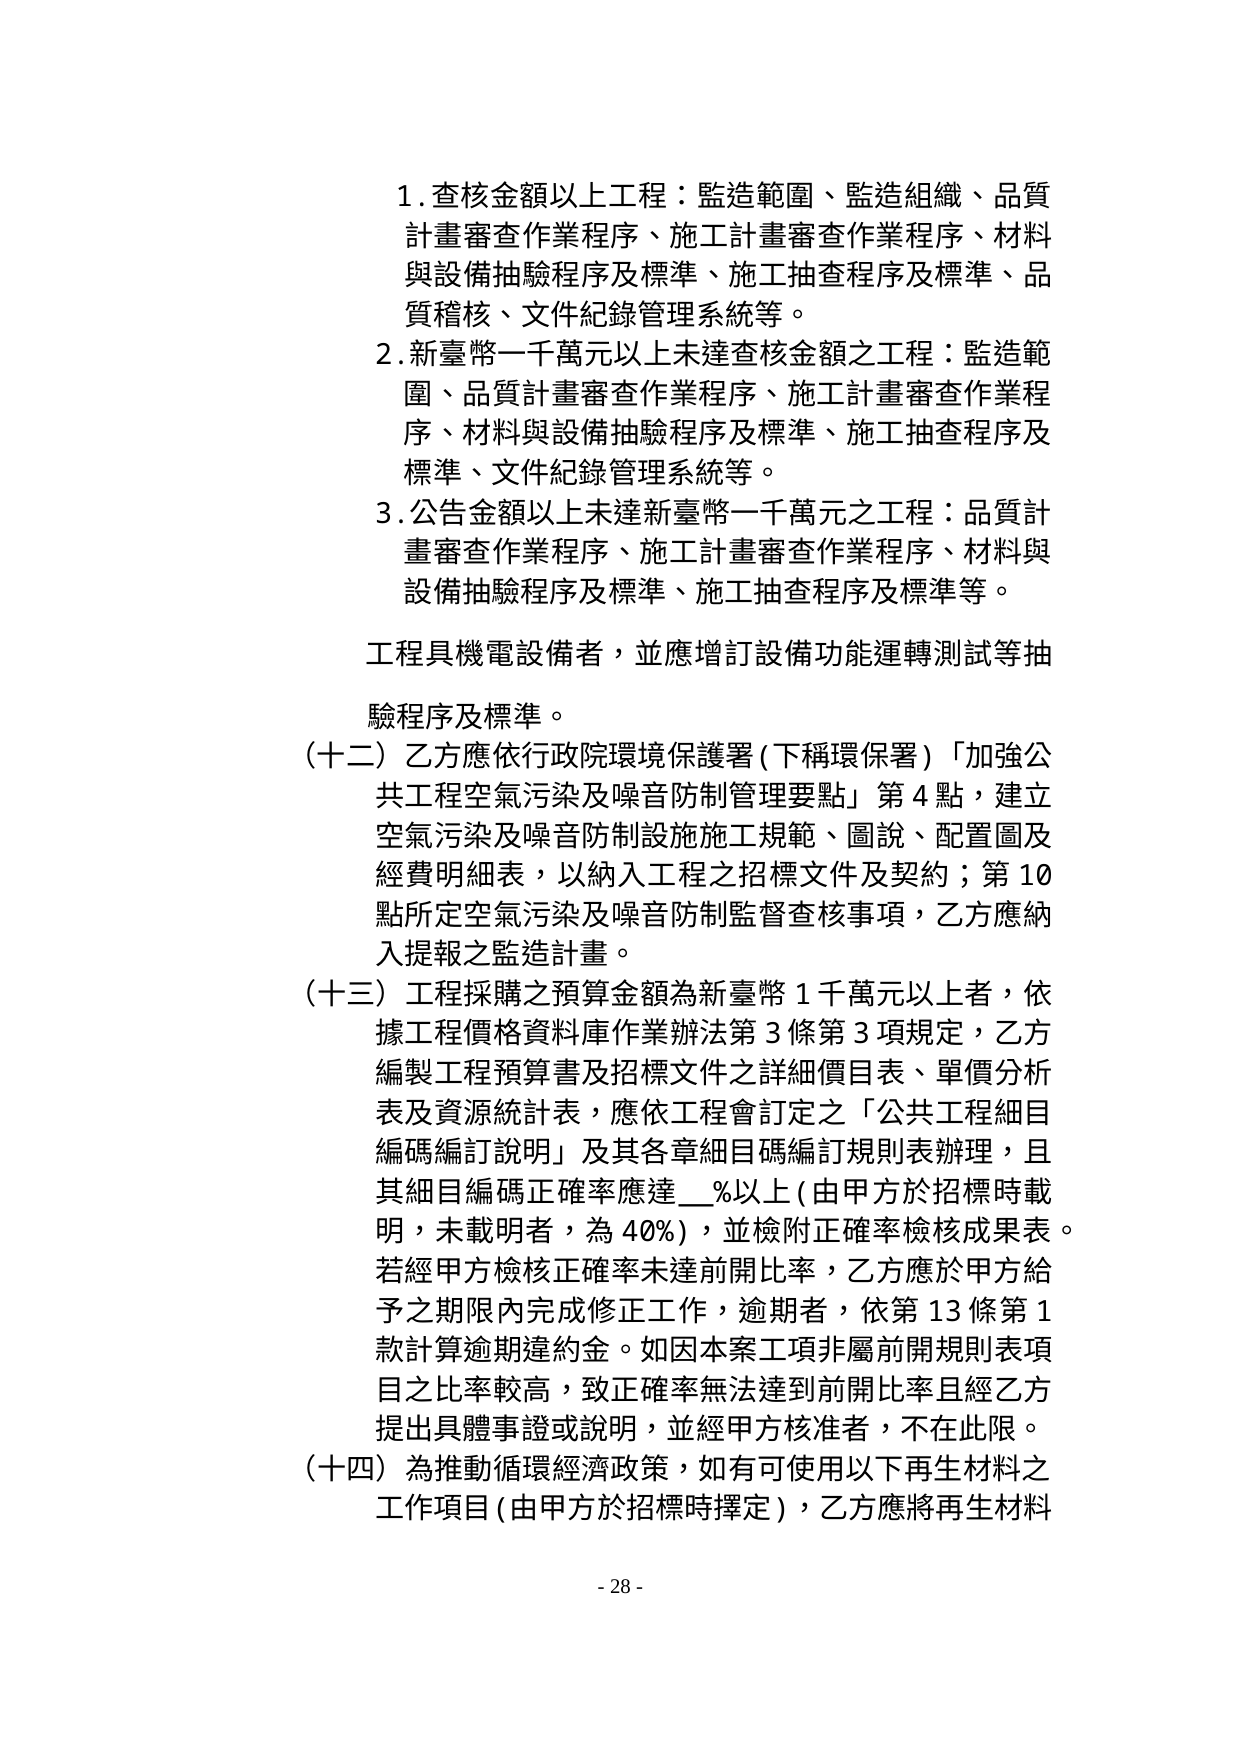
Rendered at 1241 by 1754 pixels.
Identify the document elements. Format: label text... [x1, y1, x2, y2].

text （十二）乙方應依行政院環境保護署(下稱環保署)「加強公共工程空氣污染及噪音防制管理要點」第4點，建立空氣污染及噪音防制設施施工規範、圖說、配置圖及經費明細表，以納入工程之招標文件及契約；第10點所定空氣污染及噪音防制監督查核事項，乙方應納入提報之監造計畫。 [287, 735, 1053, 973]
text （十三）工程採購之預算金額為新臺幣1千萬元以上者，依據工程價格資料庫作業辦法第3條第3項規定，乙方編製工程預算書及招標文件之詳細價目表、單價分析表及資源統計表，應依工程會訂定之「公共工程細目編碼編訂說明」及其各章細目碼編訂規則表辦理，且其細目編碼正確率應達__%以上(由甲方於招標時載明，未載明者，為40%)，並檢附正確率檢核成果表。若經甲方檢核正確率未達前開比率，乙方應於甲方給予之期限內完成修正工作，逾期者，依第13條第1款計算逾期違約金。如因本案工項非屬前開規則表項目之比率較高，致正確率無法達到前開比率且經乙方提出具體事證或說明，並經甲方核准者，不在此限。 [287, 973, 1053, 1448]
text 2.新臺幣一千萬元以上未達查核金額之工程：監造範圍、品質計畫審查作業程序、施工計畫審查作業程序、材料與設備抽驗程序及標準、施工抽查程序及標準、文件紀錄管理系統等。 [374, 333, 1053, 491]
text （十四）為推動循環經濟政策，如有可使用以下再生材料之工作項目(由甲方於招標時擇定)，乙方應將再生材料 [287, 1448, 1053, 1527]
text 1.查核金額以上工程：監造範圍、監造組織、品質計畫審查作業程序、施工計畫審查作業程序、材料與設備抽驗程序及標準、施工抽查程序及標準、品質稽核、文件紀錄管理系統等。 [287, 175, 1053, 333]
text 3.公告金額以上未達新臺幣一千萬元之工程：品質計畫審查作業程序、施工計畫審查作業程序、材料與設備抽驗程序及標準、施工抽查程序及標準等。 [374, 491, 1053, 610]
text 工程具機電設備者，並應增訂設備功能運轉測試等抽驗程序及標準。 [366, 610, 1053, 735]
